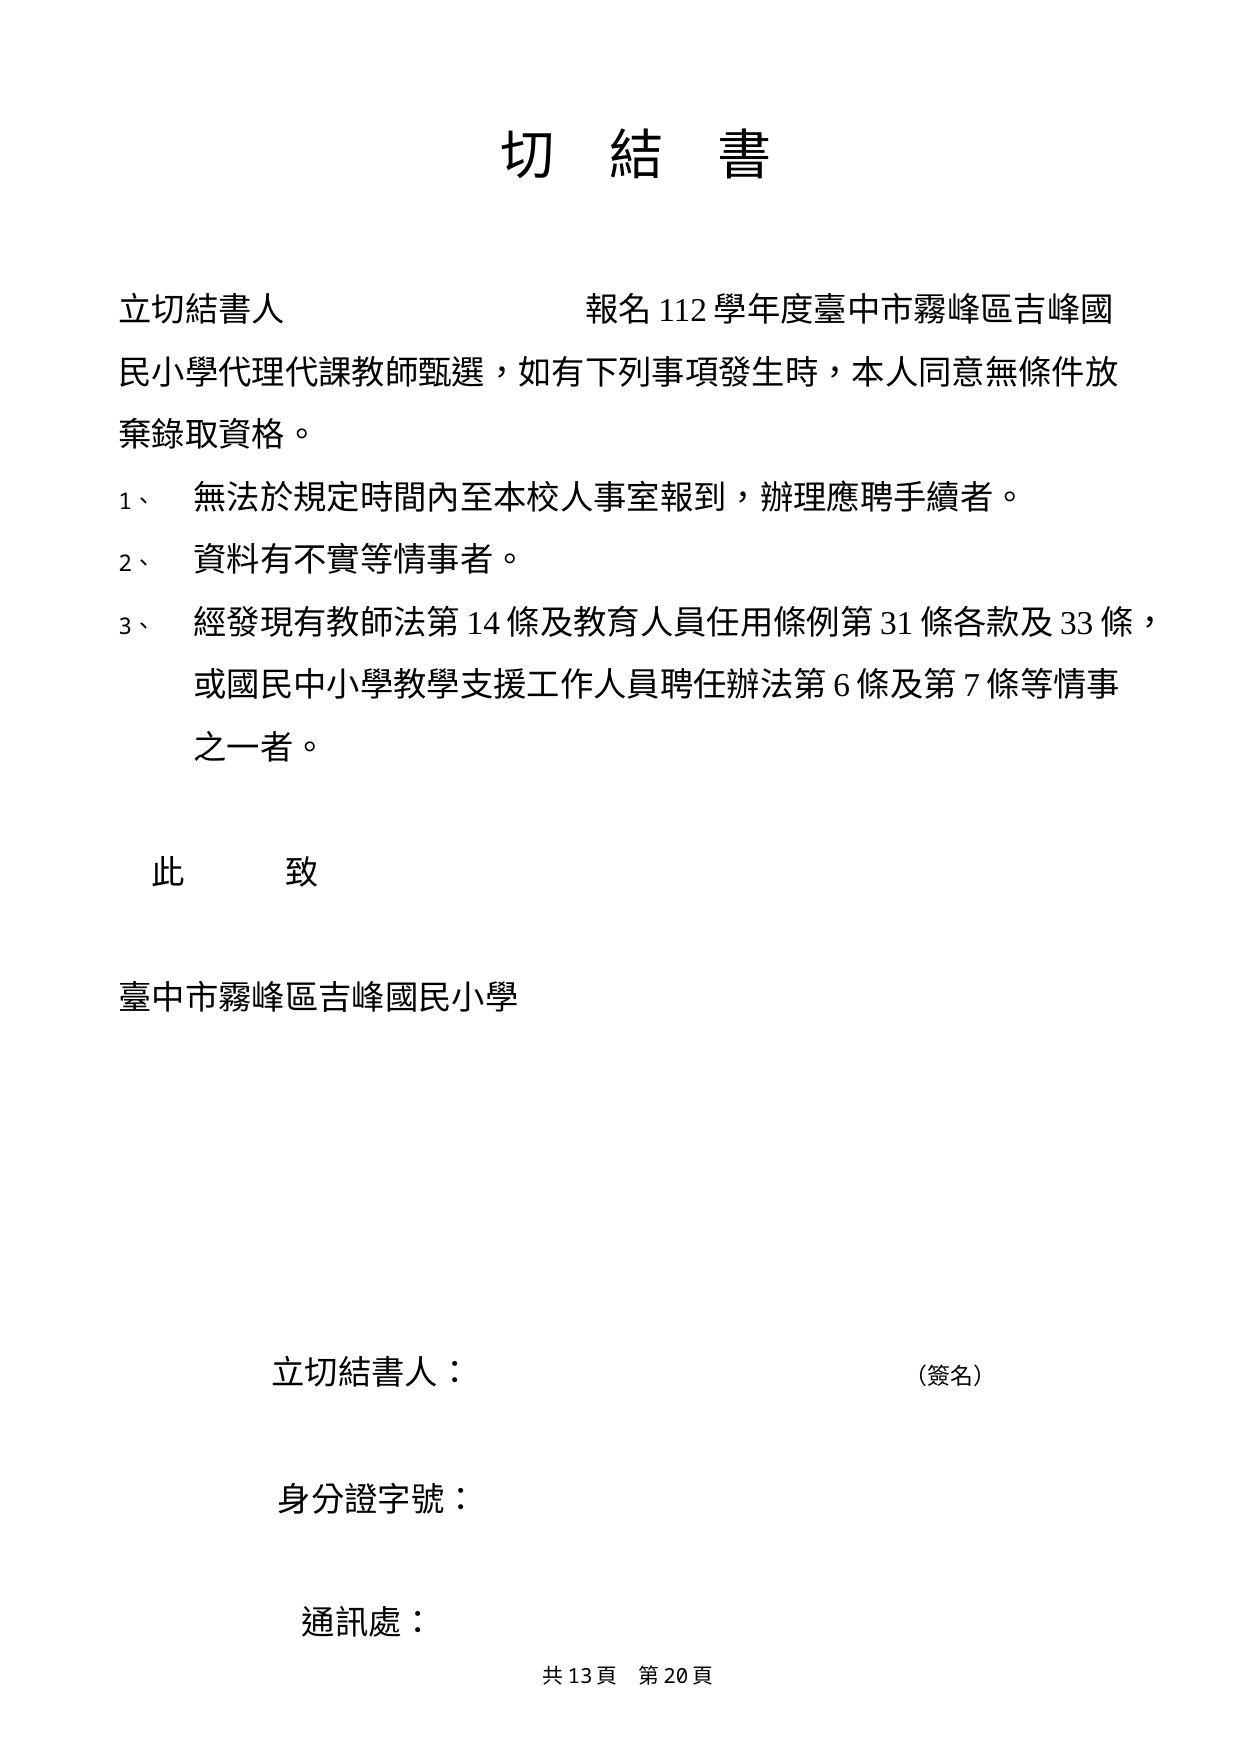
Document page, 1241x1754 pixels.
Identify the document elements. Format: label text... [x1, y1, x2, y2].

text 身分證字號： [118, 1453, 1137, 1516]
text 此 致 [118, 828, 1137, 891]
list 資料有不實等情事者。 [118, 516, 1137, 578]
list 經發現有教師法第14條及教育人員任用條例第31條各款及33條，或國民中小學教學支援工作人員聘任辦法第6條及第7條等情事之一者。 [118, 578, 1137, 766]
text 切 結 書 [118, 78, 1137, 203]
text 立切結書人： （簽名） [118, 1328, 1137, 1391]
text 通訊處： [118, 1578, 1137, 1641]
list 無法於規定時間內至本校人事室報到，辦理應聘手續者。 [118, 453, 1137, 516]
text 臺中市霧峰區吉峰國民小學 [118, 953, 1137, 1016]
text 立切結書人 報名112學年度臺中市霧峰區吉峰國民小學代理代課教師甄選，如有下列事項發生時，本人同意無條件放棄錄取資格。 [118, 266, 1137, 453]
